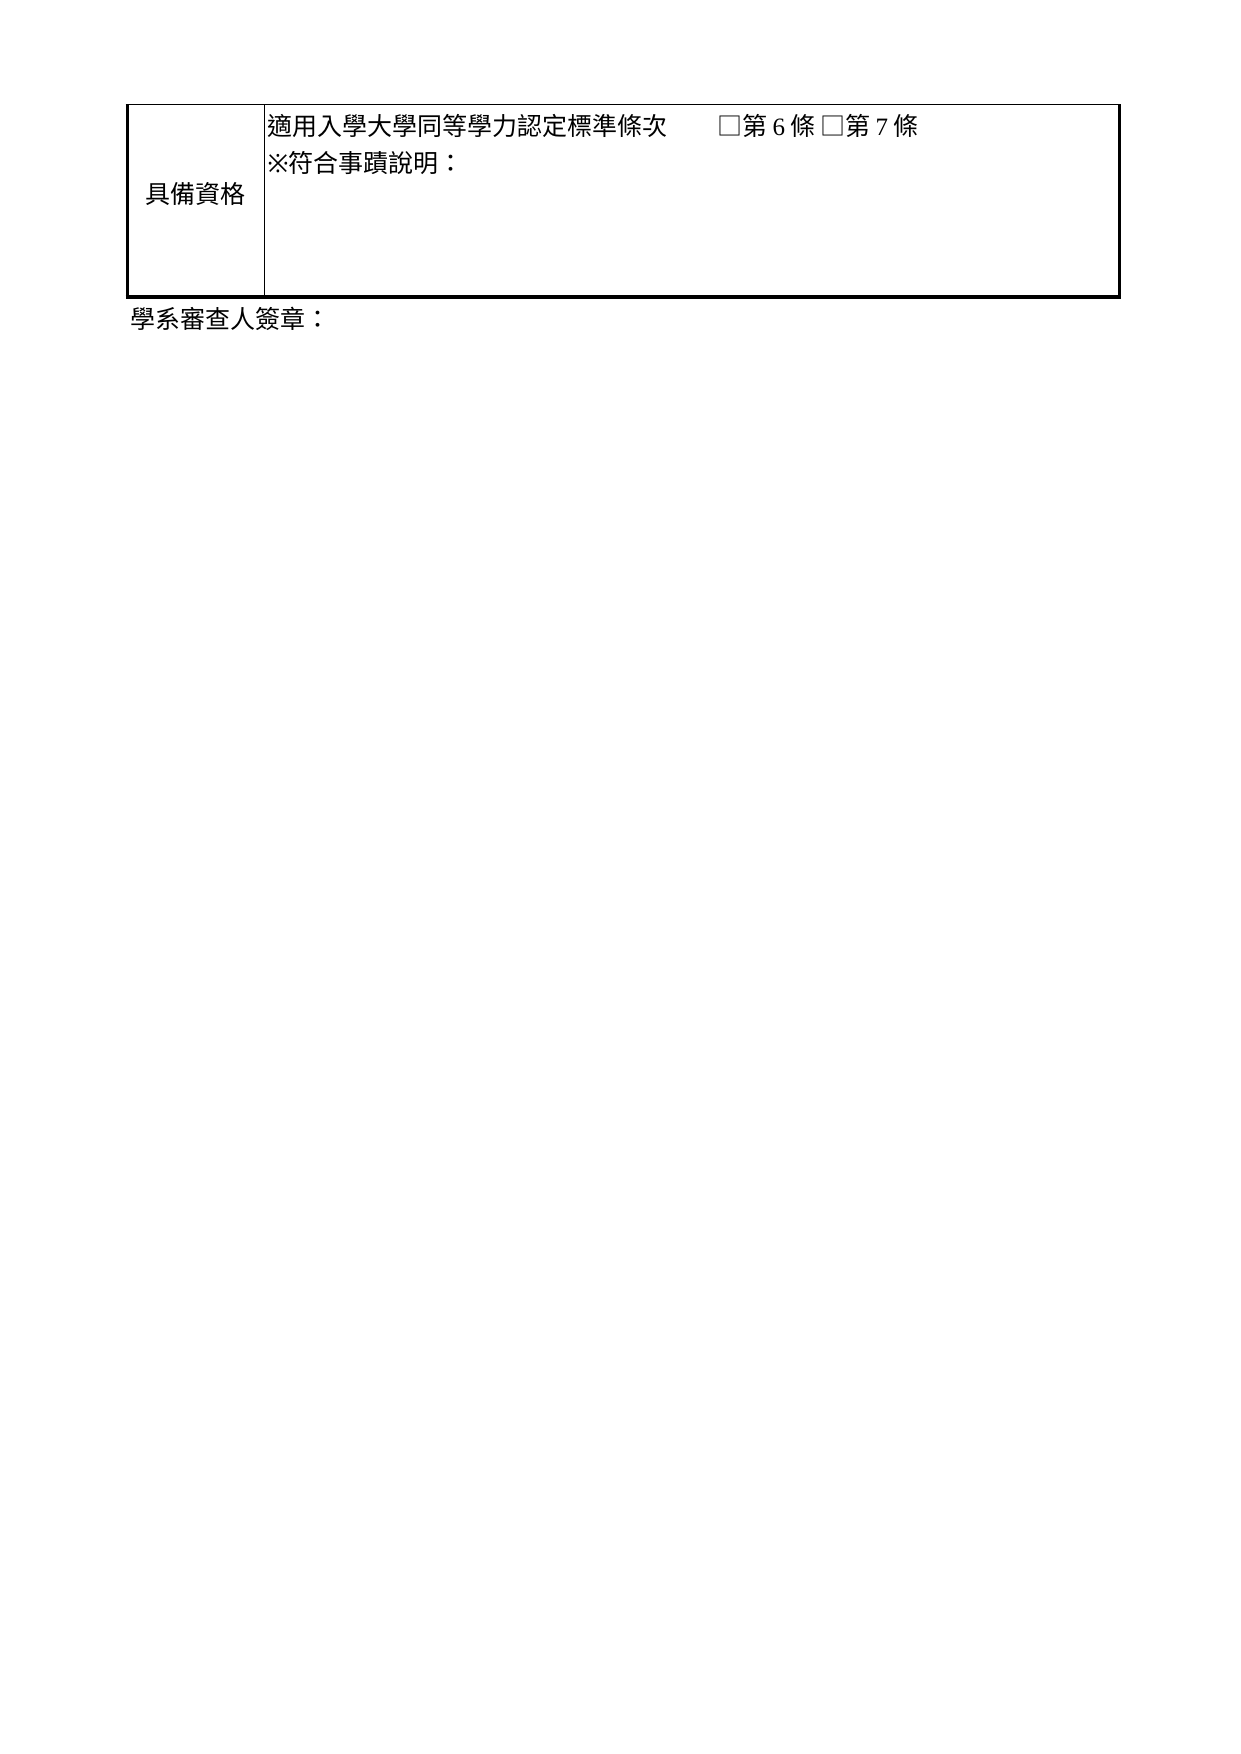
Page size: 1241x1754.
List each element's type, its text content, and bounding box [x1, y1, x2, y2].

table_cell 具備資格 [129, 105, 264, 295]
text 學系審查人簽章： [130, 299, 1110, 336]
table_cell 適用入學大學同等學力認定標準條次 □第6條 □第7條 ※符合事蹟說明： [265, 105, 1118, 295]
